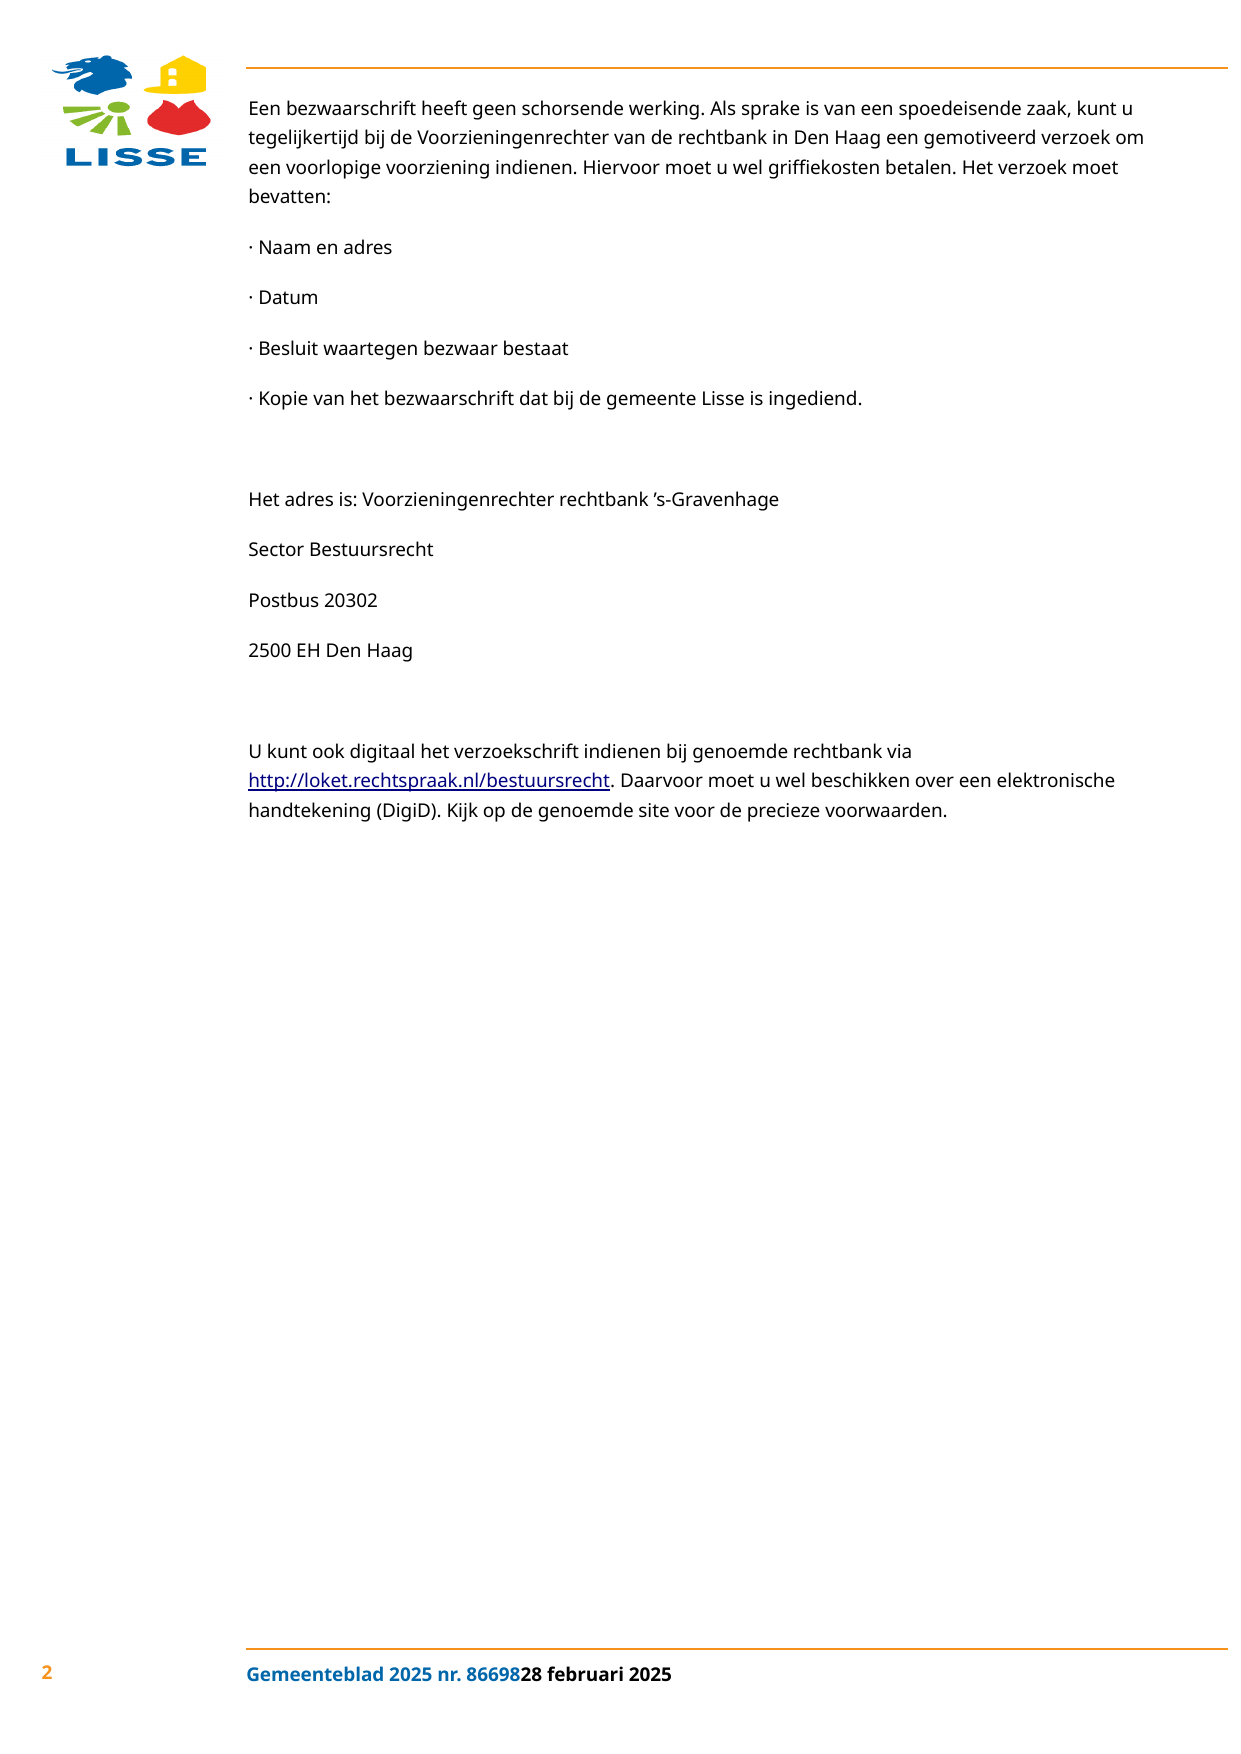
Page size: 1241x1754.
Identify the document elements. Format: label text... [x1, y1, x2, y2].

text 2500 EH Den Haag [248, 637, 1152, 663]
text Een bezwaarschrift heeft geen schorsende werking. Als sprake is van een spoedeisende zaak, kunt u tegelijkertijd bij de Voorzieningenrechter van de rechtbank in Den Haag een gemotiveerd verzoek om een voorlopige voorziening indienen. Hiervoor moet u wel griffiekosten betalen. Het verzoek moet bevatten: [248, 95, 1152, 209]
text U kunt ook digitaal het verzoekschrift indienen bij genoemde rechtbank via http://loket.rechtspraak.nl/bestuursrecht. Daarvoor moet u wel beschikken over een elektronische handtekening (DigiD). Kijk op de genoemde site voor de precieze voorwaarden. [248, 738, 1152, 823]
text Het adres is: Voorzieningenrechter rechtbank ’s-Gravenhage [248, 486, 1152, 512]
text · Besluit waartegen bezwaar bestaat [248, 335, 1152, 361]
text · Kopie van het bezwaarschrift dat bij de gemeente Lisse is ingediend. [248, 385, 1152, 411]
text Postbus 20302 [248, 587, 1152, 613]
text · Datum [248, 284, 1152, 310]
text · Naam en adres [248, 234, 1152, 260]
text Sector Bestuursrecht [248, 536, 1152, 562]
picture [41, 47, 231, 172]
